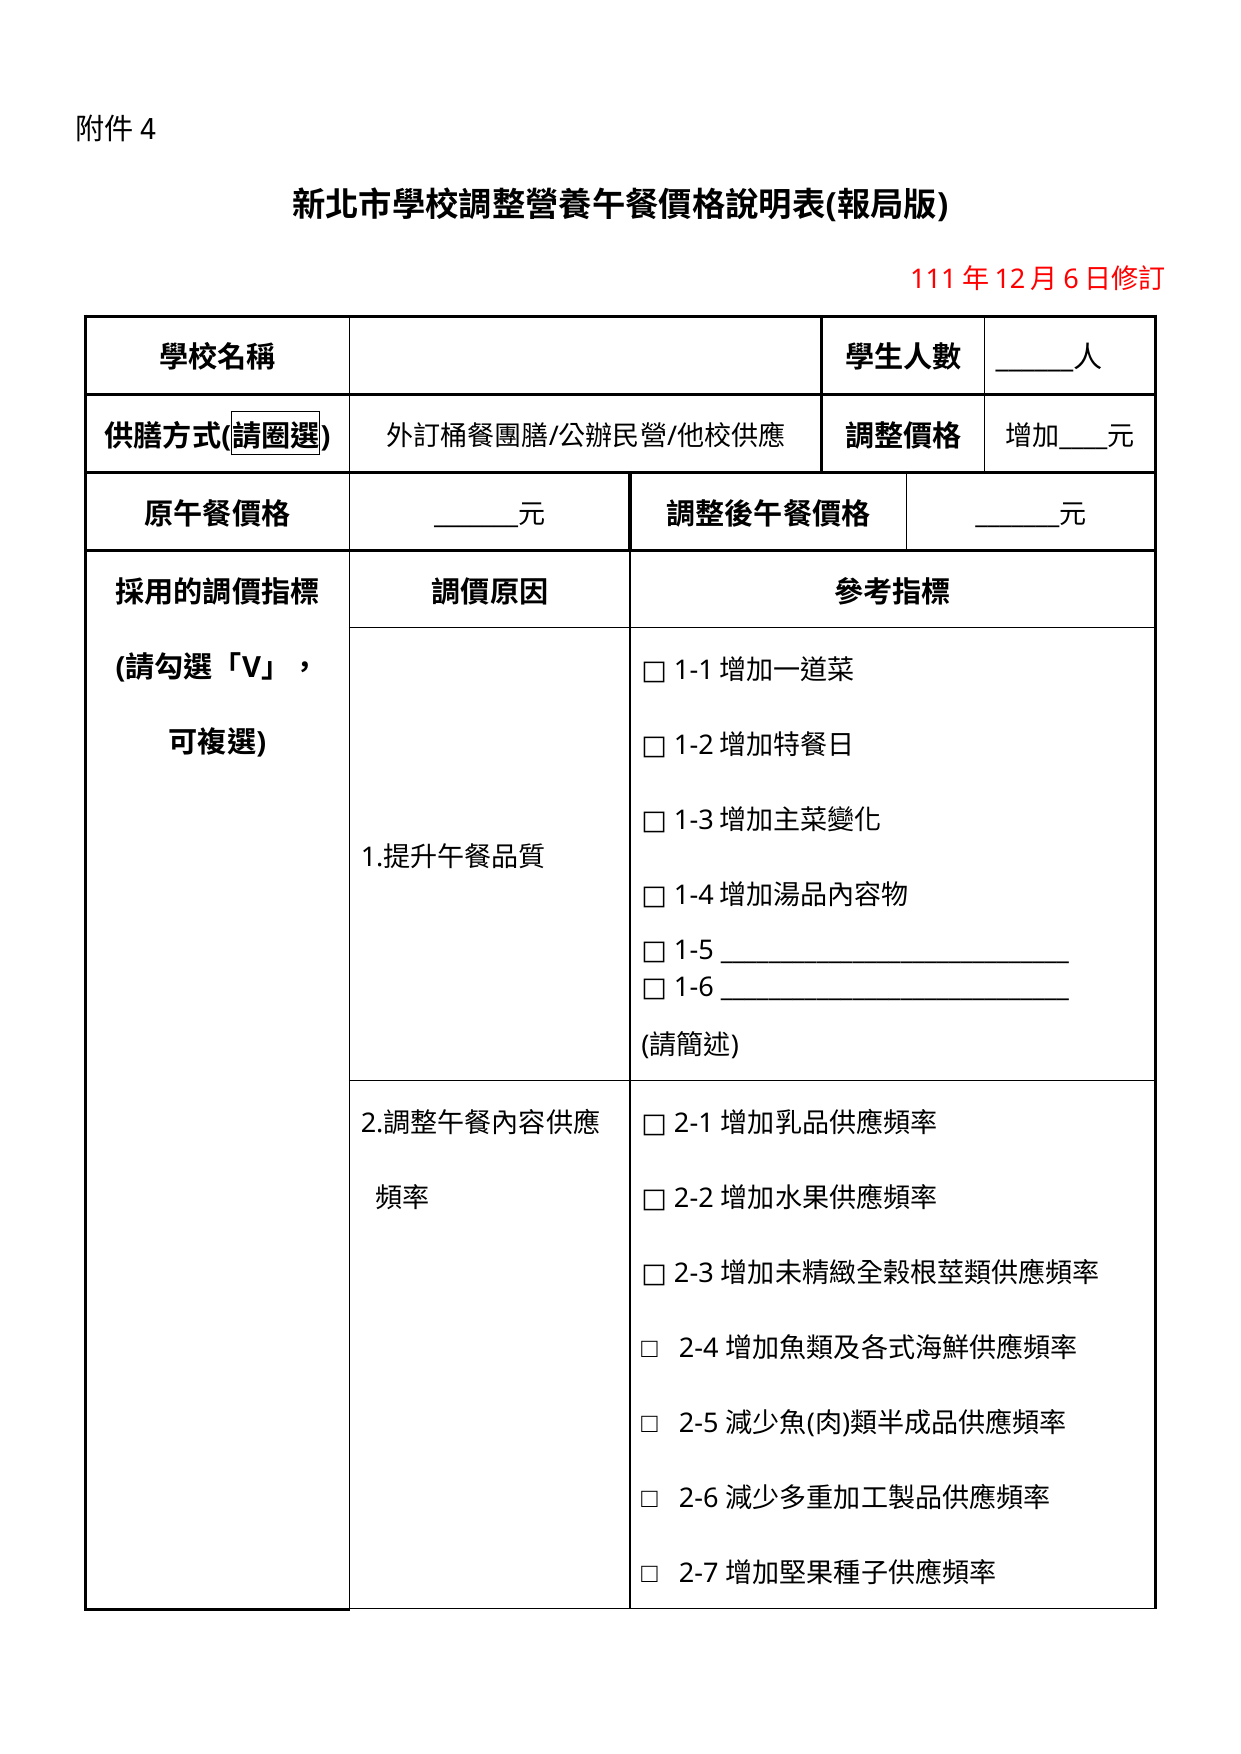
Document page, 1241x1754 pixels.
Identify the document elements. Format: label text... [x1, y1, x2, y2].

table_cell 參考指標 [631, 552, 1154, 627]
text 111年12月6日修訂 [75, 239, 1165, 314]
table_header [350, 318, 820, 393]
table_header 學校名稱 [87, 318, 349, 393]
table_cell 外訂桶餐團膳/公辦民營/他校供應 [350, 396, 820, 471]
table_cell _______元 [350, 474, 628, 549]
table_cell 原午餐價格 [87, 474, 349, 549]
table_cell 2.調整午餐內容供應 頻率 [350, 1081, 629, 1608]
table_header ­­______人 [985, 318, 1154, 393]
table_cell □ 1-1增加一道菜 □ 1-2增加特餐日 □ 1-3增加主菜變化 □ 1-4增加湯品內容物 □ 1-5 _____________________________ □ 1-6 _____________________________ (請簡述) [631, 628, 1154, 1080]
table_cell 調整價格 [823, 396, 984, 471]
table_cell 供膳方式(請圈選) [87, 396, 349, 471]
table_cell _______元 [907, 474, 1154, 549]
table_header 學生人數 [823, 318, 984, 393]
text 附件4 [75, 89, 1165, 164]
table_cell 增加­­­____元 [985, 396, 1154, 471]
table_cell 1.提升午餐品質 [350, 628, 629, 1080]
text 新北市學校調整營養午餐價格說明表(報局版) [75, 164, 1165, 239]
table_cell 採用的調價指標 (請勾選「V」， 可複選) [87, 552, 349, 1608]
table_cell 調整後午餐價格 [632, 474, 906, 549]
table_cell 調價原因 [350, 552, 629, 627]
table_cell □ 2-1 增加乳品供應頻率 □ 2-2 增加水果供應頻率 □ 2-3 增加未精緻全榖根莖類供應頻率 2-4 增加魚類及各式海鮮供應頻率 2-5 減少魚(肉)類半成品供應頻率 2-6 減少多重加工製品供應頻率 2-7 增加堅果種子供應頻率 2-8 增加豆製品供應頻率 2-9 增加有機蔬菜供應頻率 □ 2-10 ____________________________ □ 2-11 ____________________________ (請簡述) [631, 1081, 1154, 1608]
